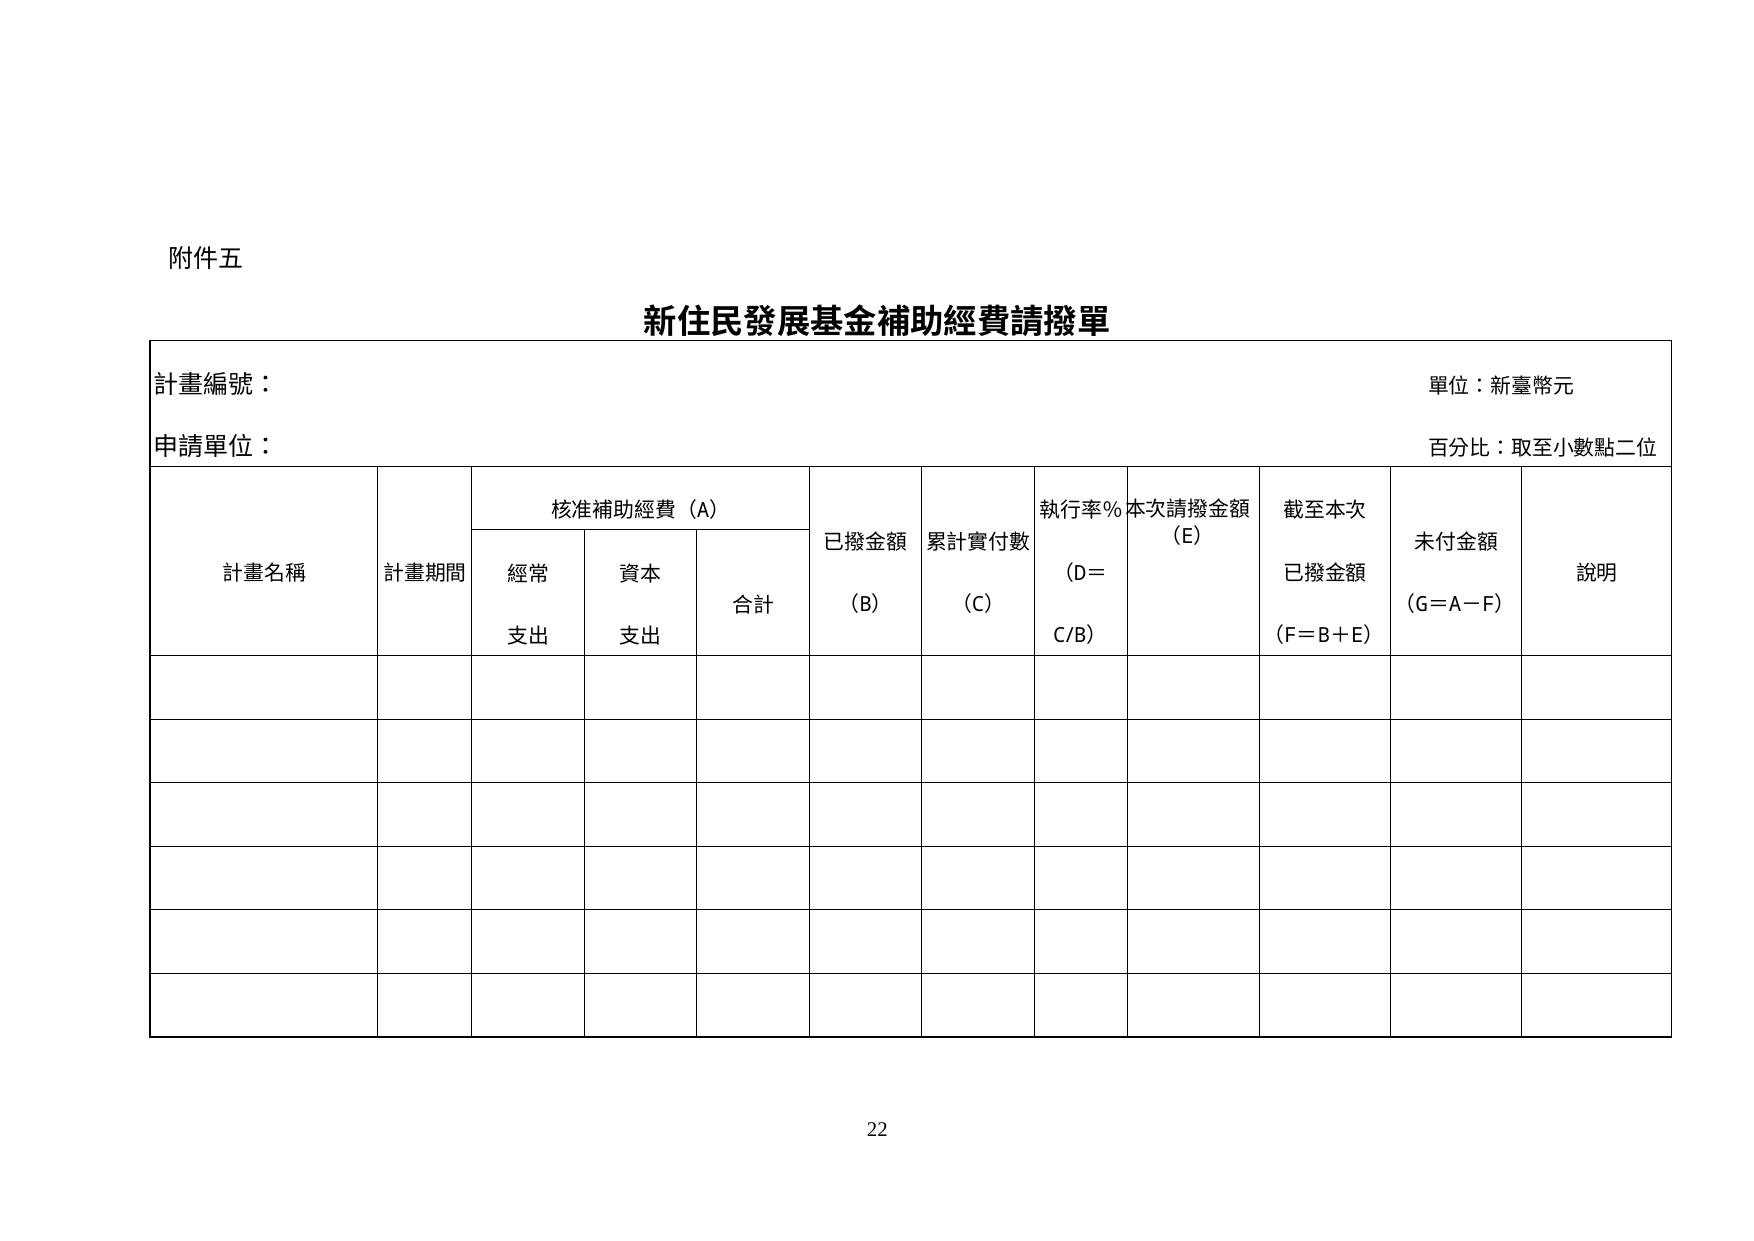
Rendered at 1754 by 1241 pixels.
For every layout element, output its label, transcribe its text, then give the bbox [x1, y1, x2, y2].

table_header 計畫編號： 單位：新臺幣元 申請單位： 百分比：取至小數點二位 [151, 341, 1671, 466]
text 新住民發展基金補助經費請撥單 [150, 277, 1604, 339]
table_cell 已撥金額 （B） [810, 467, 921, 655]
table_cell [810, 720, 921, 782]
table_cell [585, 974, 696, 1036]
table_cell [151, 720, 377, 782]
table_cell [151, 783, 377, 846]
table_cell [1260, 656, 1390, 719]
table_cell 合計 [697, 530, 809, 655]
table_cell [922, 910, 1034, 973]
table_cell [1260, 720, 1390, 782]
table_cell [151, 656, 377, 719]
table_cell [1391, 847, 1521, 909]
table_cell [151, 910, 377, 973]
table_cell [472, 783, 584, 846]
table_cell [585, 910, 696, 973]
table_cell [1522, 656, 1671, 719]
table_cell [697, 656, 809, 719]
table_cell 說明 [1522, 467, 1671, 655]
table_cell [697, 910, 809, 973]
table_cell [922, 783, 1034, 846]
table_cell [1260, 910, 1390, 973]
table_cell [585, 656, 696, 719]
table_cell [922, 656, 1034, 719]
table_cell [378, 847, 471, 909]
table_cell [1035, 656, 1127, 719]
table_cell [1260, 847, 1390, 909]
table_cell [472, 910, 584, 973]
table_cell [472, 720, 584, 782]
table_cell [1522, 783, 1671, 846]
table_cell [1391, 974, 1521, 1036]
table_cell 截至本次 已撥金額 （F＝B＋E） [1260, 467, 1390, 655]
table_cell [1260, 974, 1390, 1036]
table_cell [472, 974, 584, 1036]
table_cell [1128, 720, 1259, 782]
table_cell [697, 974, 809, 1036]
table_cell [1522, 910, 1671, 973]
table_cell [810, 783, 921, 846]
text 附件五 [169, 214, 1604, 277]
table_cell [697, 783, 809, 846]
table_cell [378, 783, 471, 846]
table_cell [697, 847, 809, 909]
table_cell [922, 847, 1034, 909]
table_cell [1391, 720, 1521, 782]
table_cell [378, 910, 471, 973]
table_cell [151, 974, 377, 1036]
table_cell 未付金額 （G＝A－F） [1391, 467, 1521, 655]
table_cell [1260, 783, 1390, 846]
table_cell [378, 656, 471, 719]
table_cell [1391, 783, 1521, 846]
table_cell 經常 支出 [472, 530, 584, 655]
table_cell 本次請撥金額 （E） [1128, 467, 1259, 655]
table_cell [810, 974, 921, 1036]
table_cell [922, 974, 1034, 1036]
table_cell [1128, 847, 1259, 909]
table_cell [1035, 974, 1127, 1036]
table_cell 核准補助經費（A） [472, 467, 809, 529]
table_cell [585, 847, 696, 909]
table_cell [585, 783, 696, 846]
table_cell [151, 847, 377, 909]
table_cell [697, 720, 809, 782]
table_cell 資本 支出 [585, 530, 696, 655]
table_cell [922, 720, 1034, 782]
table_cell [1128, 783, 1259, 846]
table_cell [1522, 974, 1671, 1036]
table_cell [1391, 910, 1521, 973]
table_cell 累計實付數 （C） [922, 467, 1034, 655]
table_cell [810, 847, 921, 909]
table_cell [1035, 910, 1127, 973]
table_cell 執行率％ （D＝C/B） [1035, 467, 1127, 655]
table_cell [472, 656, 584, 719]
table_cell [378, 720, 471, 782]
table_cell [585, 720, 696, 782]
table_cell [810, 656, 921, 719]
table_cell 計畫名稱 [151, 467, 377, 655]
table_cell [1128, 974, 1259, 1036]
table_cell [1128, 656, 1259, 719]
table_cell [810, 910, 921, 973]
table_cell [1522, 847, 1671, 909]
table_cell [472, 847, 584, 909]
table_cell [1035, 847, 1127, 909]
table_cell [1391, 656, 1521, 719]
table_cell [378, 974, 471, 1036]
table_cell [1035, 720, 1127, 782]
table_cell [1035, 783, 1127, 846]
table_cell 計畫期間 [378, 467, 471, 655]
table_cell [1522, 720, 1671, 782]
table_cell [1128, 910, 1259, 973]
